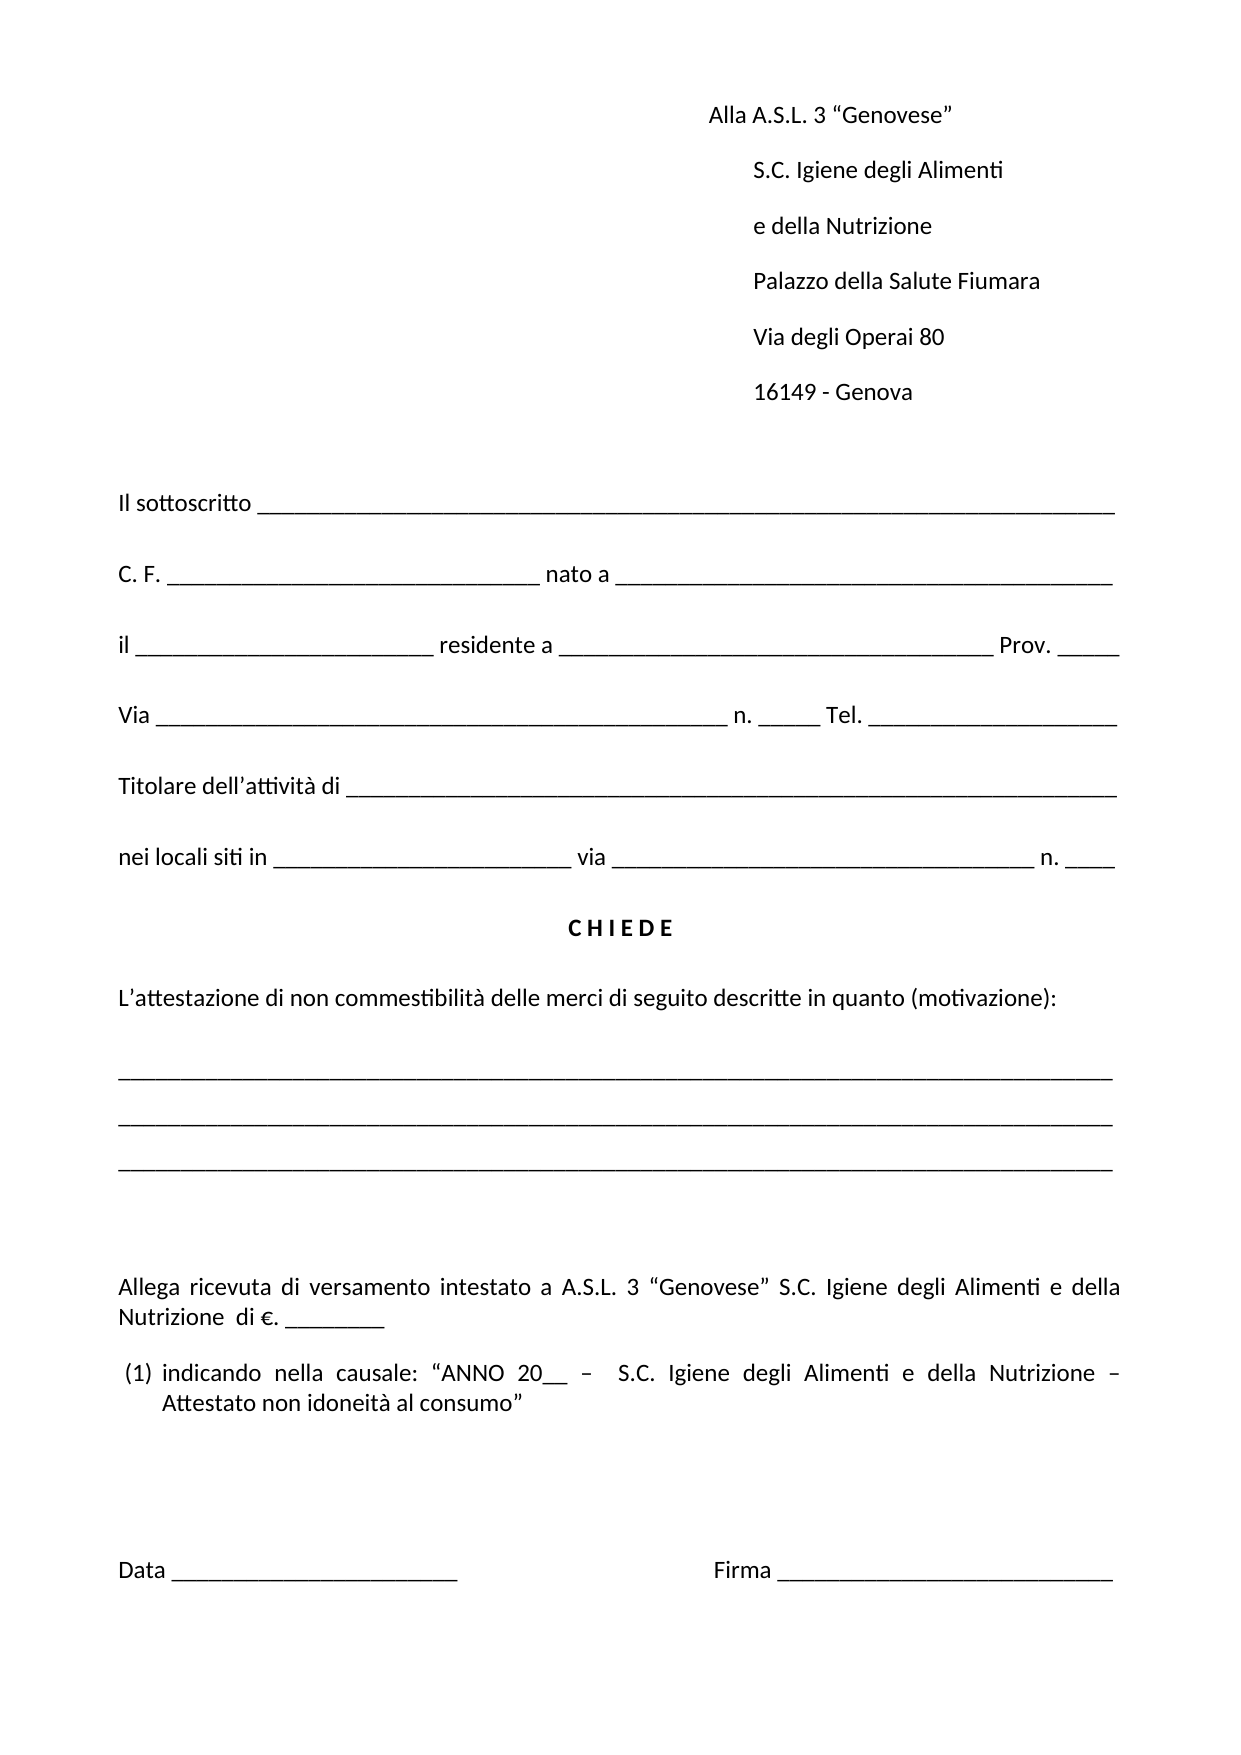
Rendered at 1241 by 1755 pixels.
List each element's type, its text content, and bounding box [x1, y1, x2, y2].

text nei locali siti in ________________________ via __________________________________ n. ____ [118, 841, 1122, 872]
text C. F. ______________________________ nato a ________________________________________ [118, 558, 1122, 589]
text Via degli Operai 80 [753, 321, 1122, 351]
text L’attestazione di non commestibilità delle merci di seguito descritte in quanto (motivazione): [118, 982, 1122, 1013]
text Palazzo della Salute Fiumara [753, 265, 1122, 296]
text e della Nutrizione [753, 210, 1122, 240]
text Data _______________________ Firma ___________________________ [118, 1554, 1122, 1584]
text C H I E D E [118, 912, 1122, 942]
text Allega ricevuta di versamento intestato a A.S.L. 3 “Genovese” S.C. Igiene degli Alimenti e della Nutrizione di €. ________ [118, 1271, 1122, 1332]
text Alla A.S.L. 3 “Genovese” [709, 99, 1122, 129]
text Titolare dell’attività di ______________________________________________________________ [118, 770, 1122, 801]
list indicando nella causale: “ANNO 20__ – S.C. Igiene degli Alimenti e della Nutrizione – Attestato non idoneità al consumo” [124, 1357, 1122, 1418]
text 16149 - Genova [753, 376, 1122, 407]
text Via ______________________________________________ n. _____ Tel. ____________________ [118, 699, 1122, 730]
text ________________________________________________________________________________________________________________________________________________________________________________________________________________________________________________ [118, 1053, 1122, 1175]
text Il sottoscritto _____________________________________________________________________ [118, 487, 1122, 518]
text il ________________________ residente a ___________________________________ Prov. _____ [118, 629, 1122, 659]
text S.C. Igiene degli Alimenti [753, 154, 1122, 185]
